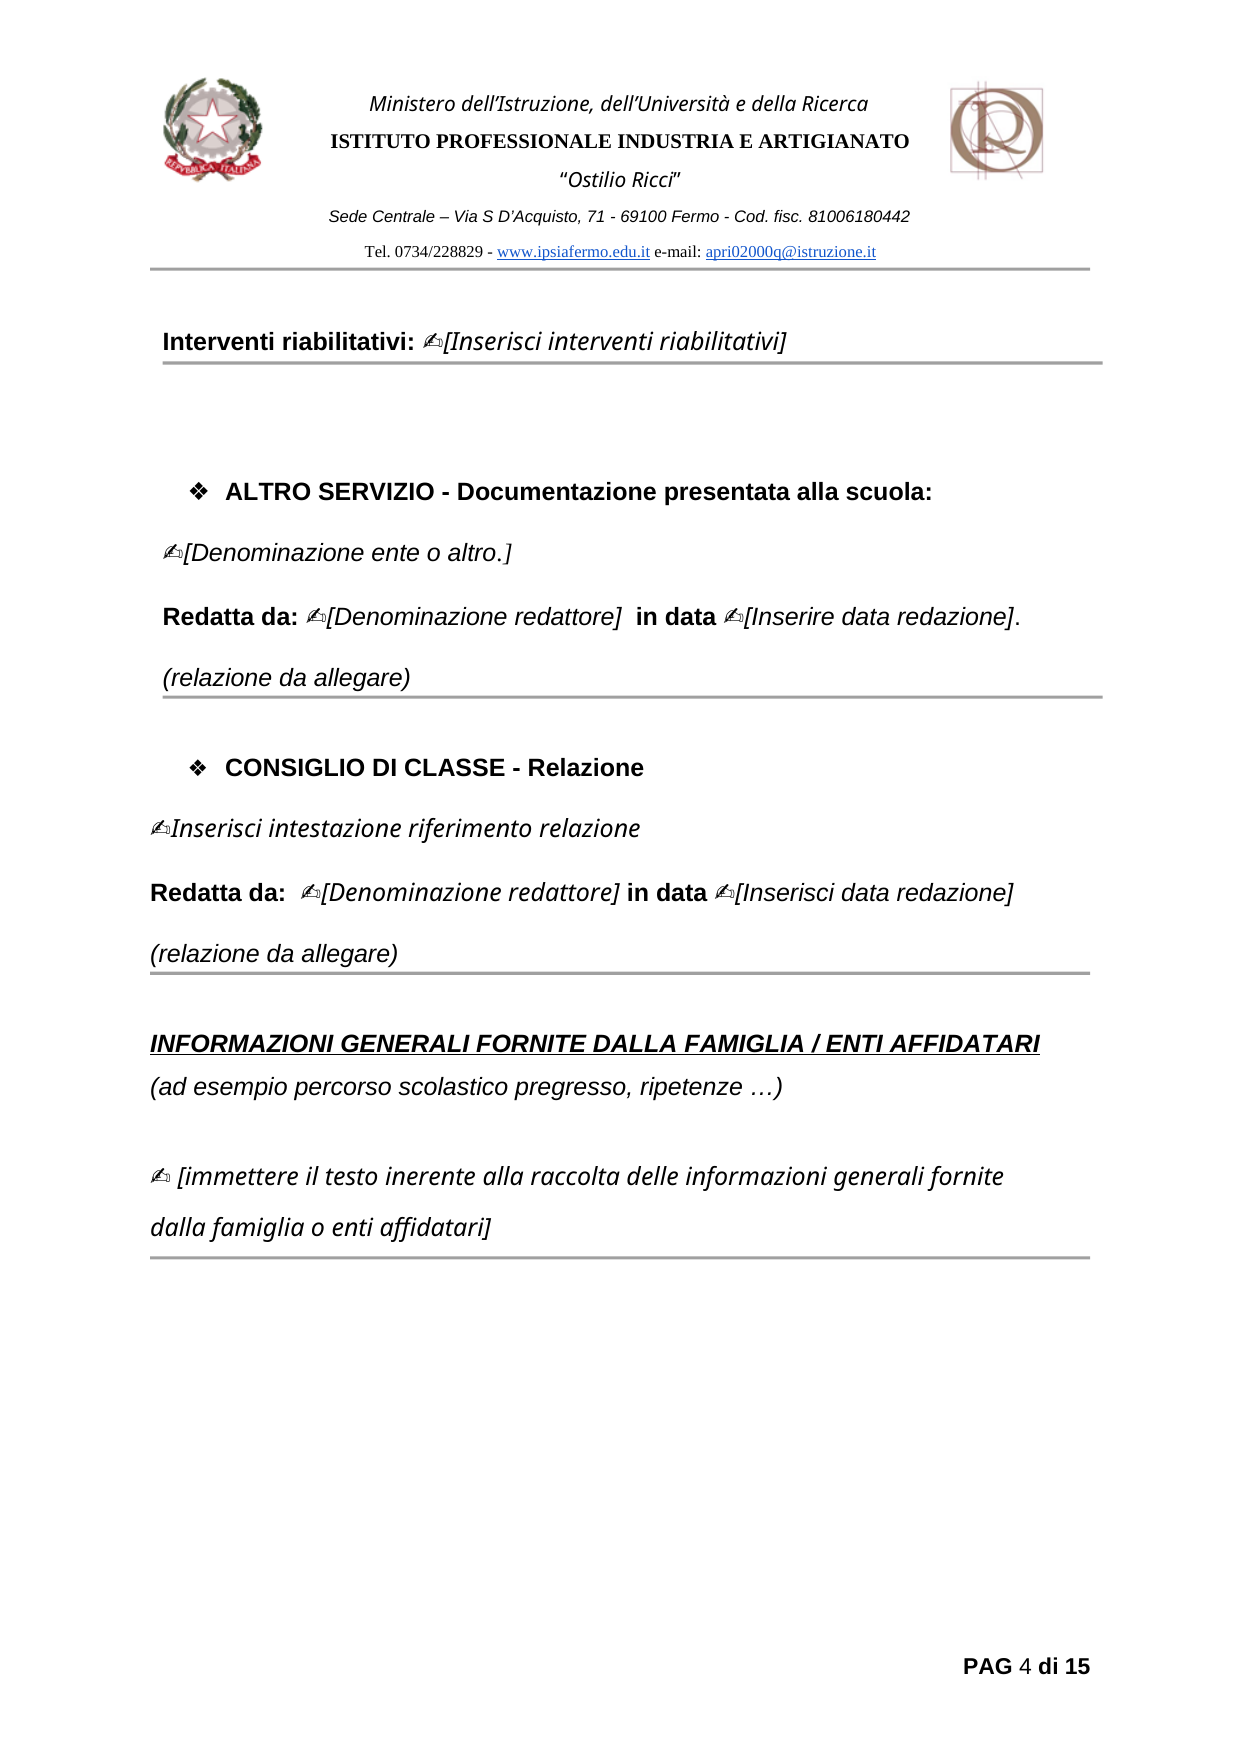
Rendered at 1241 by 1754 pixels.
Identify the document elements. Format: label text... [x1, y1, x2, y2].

text [150, 1260, 1061, 1283]
text Interventi riabilitativi: ✍[Inserisci interventi riabilitativi] [162, 323, 1061, 361]
picture [161, 76, 264, 184]
text ✍[Denominazione ente o altro.] [162, 534, 1032, 569]
text (ad esempio percorso scolastico pregresso, ripetenze …) [150, 1072, 1061, 1101]
text Redatta da: ✍[Denominazione redattore] in data ✍[Inserire data redazione]. [162, 599, 1061, 633]
text INFORMAZIONI GENERALI FORNITE DALLA FAMIGLIA / ENTI AFFIDATARI [150, 1029, 1061, 1057]
text (relazione da allegare) [162, 663, 1061, 695]
text (relazione da allegare) [150, 939, 1061, 971]
text [162, 365, 1061, 390]
list CONSIGLIO DI CLASSE - Relazione [187, 753, 1061, 781]
text [150, 975, 1061, 1000]
list ALTRO SERVIZIO - Documentazione presentata alla scuola: [187, 477, 1032, 505]
text Redatta da: ✍[Denominazione redattore] in data ✍[Inserisci data redazione] [150, 875, 1061, 909]
text ✍ [immettere il testo inerente alla raccolta delle informazioni generali fornite dalla famiglia o enti affidatari] [150, 1158, 1061, 1256]
text ✍Inserisci intestazione riferimento relazione [150, 811, 1032, 845]
picture [941, 76, 1050, 185]
text [162, 699, 1061, 724]
